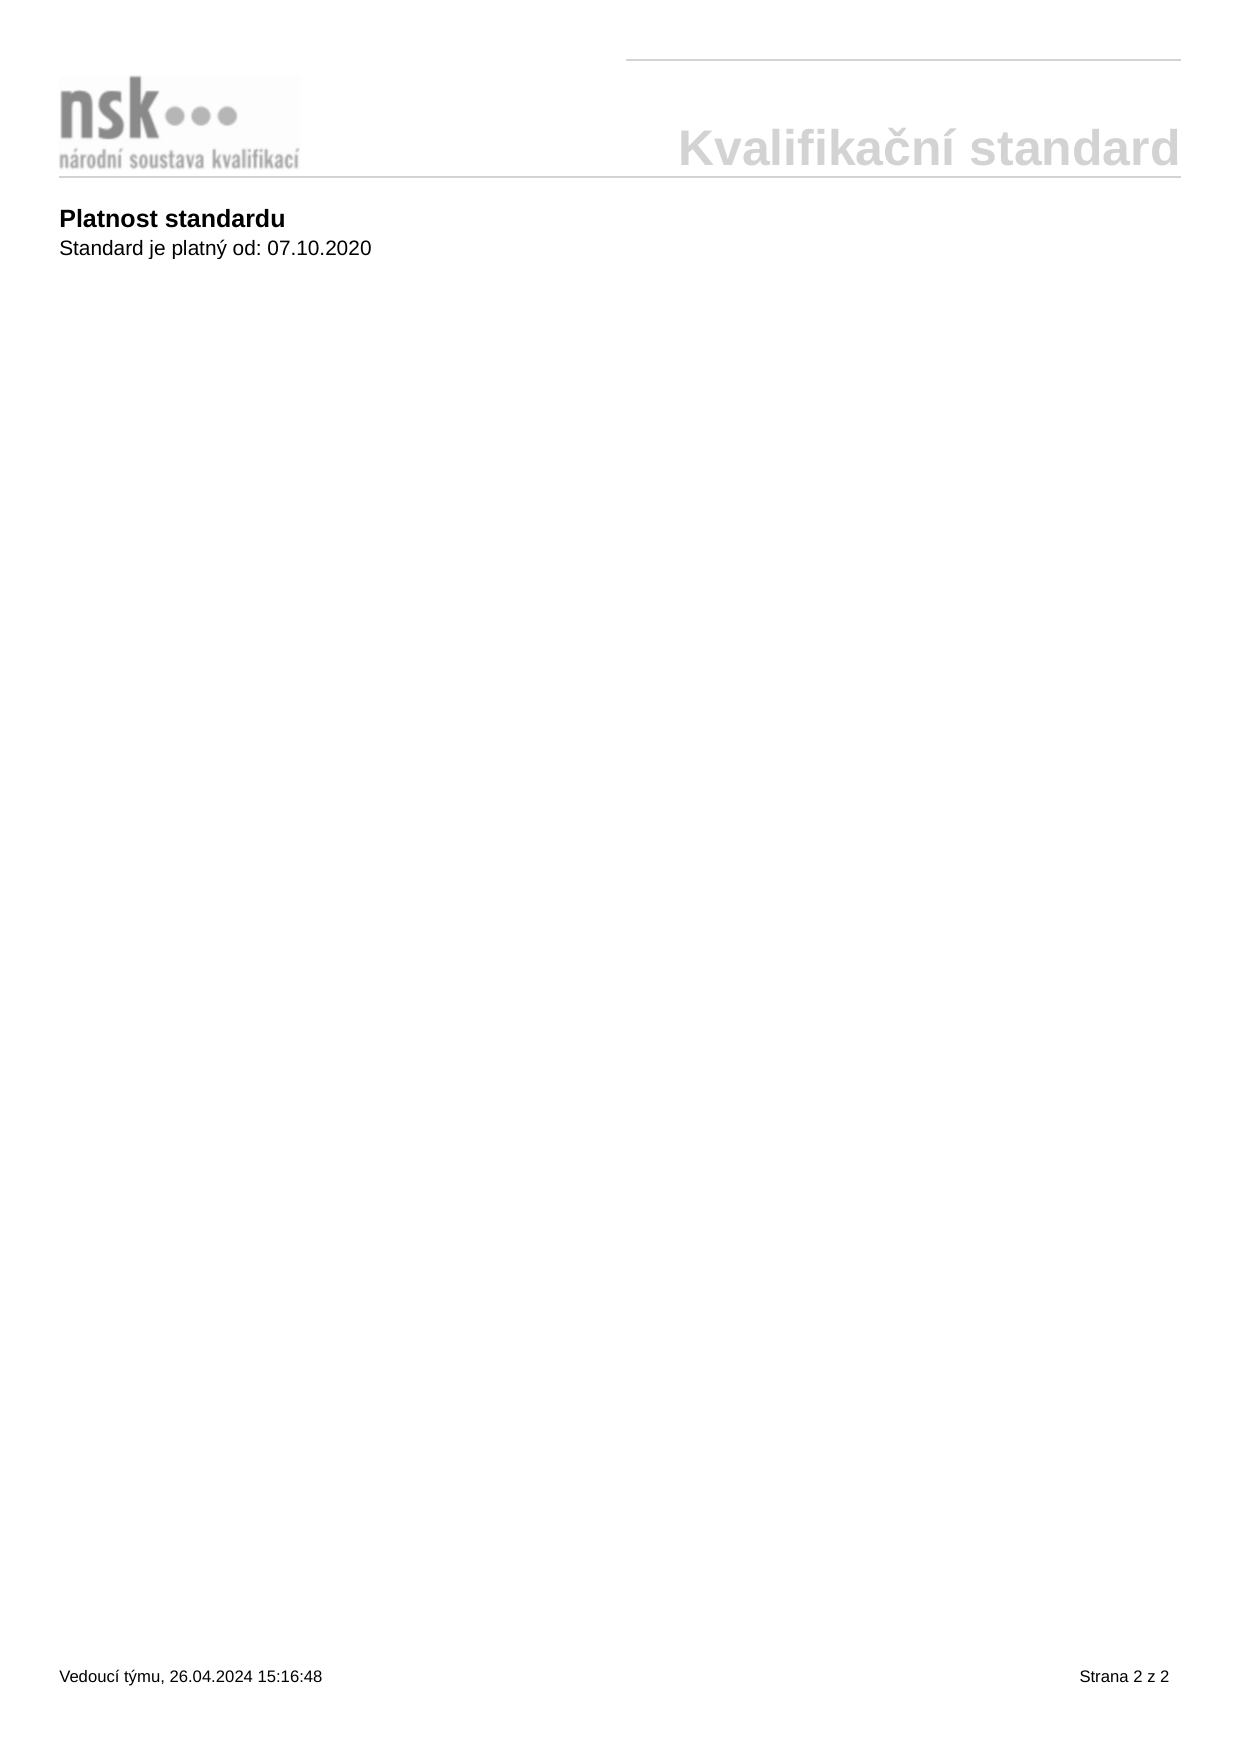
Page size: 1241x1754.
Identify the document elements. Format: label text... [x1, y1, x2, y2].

table_cell Vedoucí týmu, 26.04.2024 15:16:48 [59, 1658, 862, 1694]
table_cell [59, 259, 483, 559]
table_cell [626, 194, 862, 200]
table_cell [1093, 194, 1169, 200]
table_cell [620, 559, 626, 859]
table_cell [484, 859, 620, 1159]
table_cell [626, 1159, 862, 1409]
table_cell [1169, 859, 1181, 1159]
table_cell [1169, 259, 1181, 559]
table_cell [862, 259, 1093, 559]
table_cell [484, 1409, 620, 1658]
table_cell [626, 259, 862, 559]
table_cell [59, 559, 483, 859]
table_cell [620, 1409, 626, 1658]
table_cell [1169, 1159, 1181, 1409]
table_cell [621, 59, 626, 170]
table_cell [59, 178, 1181, 194]
table_cell [620, 259, 626, 559]
table_cell [862, 1409, 1093, 1658]
table_cell [1093, 1159, 1169, 1409]
table_cell [59, 1159, 483, 1409]
table_cell [862, 1159, 1093, 1409]
table_cell Standard je platný od: 07.10.2020 [59, 236, 1181, 259]
table_cell [862, 559, 1093, 859]
table_cell [1093, 559, 1169, 859]
table_cell [626, 559, 862, 859]
table_cell [626, 859, 862, 1159]
table_cell [1169, 194, 1181, 200]
table_cell [1093, 259, 1169, 559]
table_cell [59, 859, 483, 1159]
table_cell [484, 194, 620, 200]
table_cell [620, 859, 626, 1159]
table_cell [862, 859, 1093, 1159]
table_cell [59, 171, 483, 176]
table_cell [626, 1409, 862, 1658]
table_cell [620, 1159, 626, 1409]
table_cell [59, 194, 483, 200]
table_cell [484, 1159, 620, 1409]
table_cell [1169, 1409, 1181, 1658]
table_cell [1169, 559, 1181, 859]
table_cell [1169, 1658, 1181, 1694]
table_cell [1093, 1409, 1169, 1658]
table_cell [484, 559, 620, 859]
table_cell [1093, 859, 1169, 1159]
table_cell Kvalifikační standard [626, 61, 1181, 176]
picture [58, 59, 621, 171]
table_cell [862, 194, 1093, 200]
table_cell [484, 259, 620, 559]
table_cell Platnost standardu [59, 200, 1181, 236]
table_cell Strana 2 z 2 [862, 1658, 1169, 1694]
table_cell [59, 1409, 483, 1658]
table_cell [484, 171, 620, 176]
